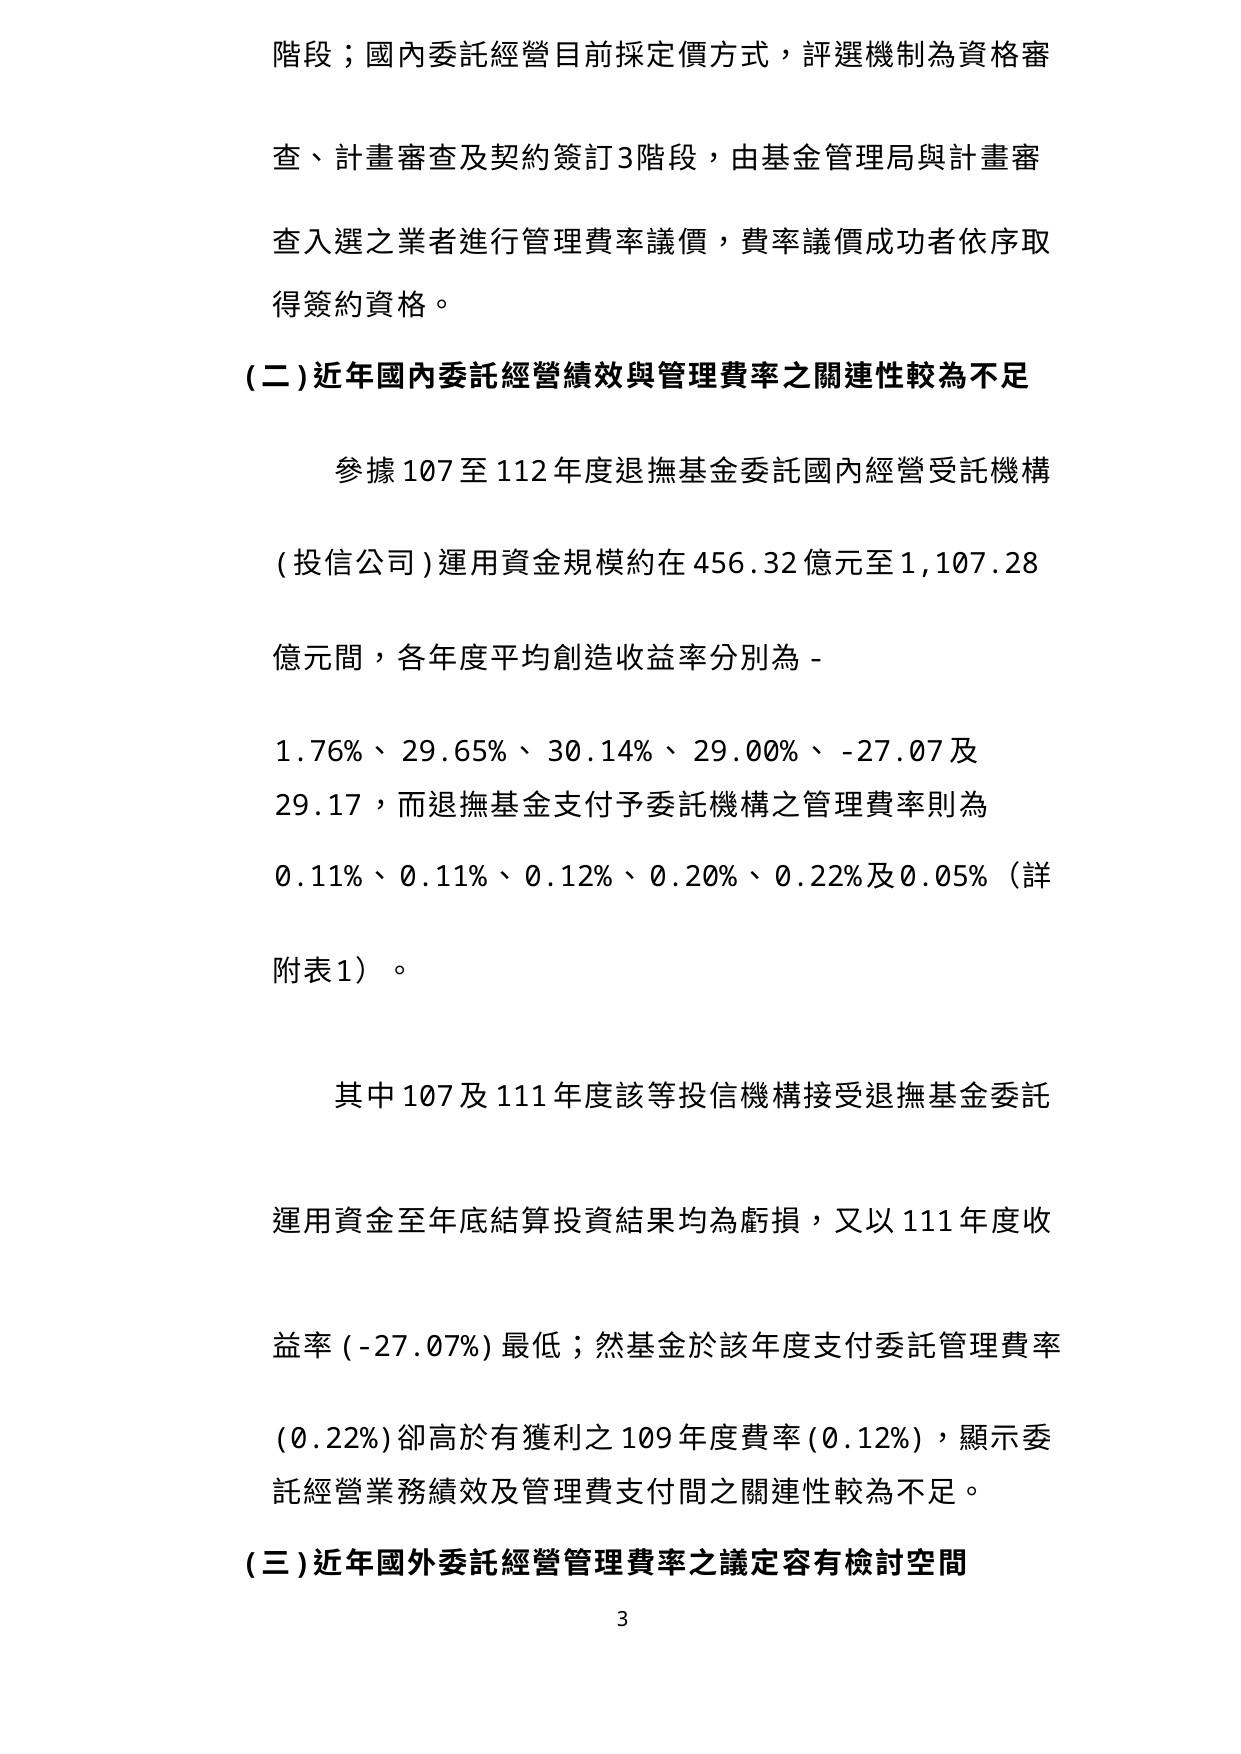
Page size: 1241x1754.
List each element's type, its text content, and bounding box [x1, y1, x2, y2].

text 按退撫基金說明，每年度基金管理局於年度開始前審度國內外經濟金融情勢及基金收支預估，訂定基金年度運用計畫，決定各投資項目（包括委託經營）之預定收益率及投資比例變動區間等，經基金監理委員會審定後，據以執行。有關委託經營業務係採公開評選方式辦理，評選程序分為資格審查、計畫審查、費率議價及契約簽訂等4個階段；國內委託經營目前採定價方式，評選機制為資格審查、計畫審查及契約簽訂3階段，由基金管理局與計畫審查入選之業者進行管理費率議價，費率議價成功者依序取得簽約資格。 [266, 11, 1063, 323]
text 參據107至112年度退撫基金委託國內經營受託機構(投信公司)運用資金規模約在456.32億元至1,107.28億元間，各年度平均創造收益率分別為-1.76%、29.65%、30.14%、29.00%、-27.07及29.17，而退撫基金支付予委託機構之管理費率則為0.11%、0.11%、0.12%、0.20%、0.22%及0.05%（詳附表1）。 [266, 386, 1063, 1011]
text 其中107及111年度該等投信機構接受退撫基金委託運用資金至年底結算投資結果均為虧損，又以111年度收益率(-27.07%)最低；然基金於該年度支付委託管理費率(0.22%)卻高於有獲利之109年度費率(0.12%)，顯示委託經營業務績效及管理費支付間之關連性較為不足。 [266, 1011, 1063, 1511]
text (二)近年國內委託經營績效與管理費率之關連性較為不足 [236, 323, 1063, 386]
text (三)近年國外委託經營管理費率之議定容有檢討空間 [236, 1511, 1063, 1573]
